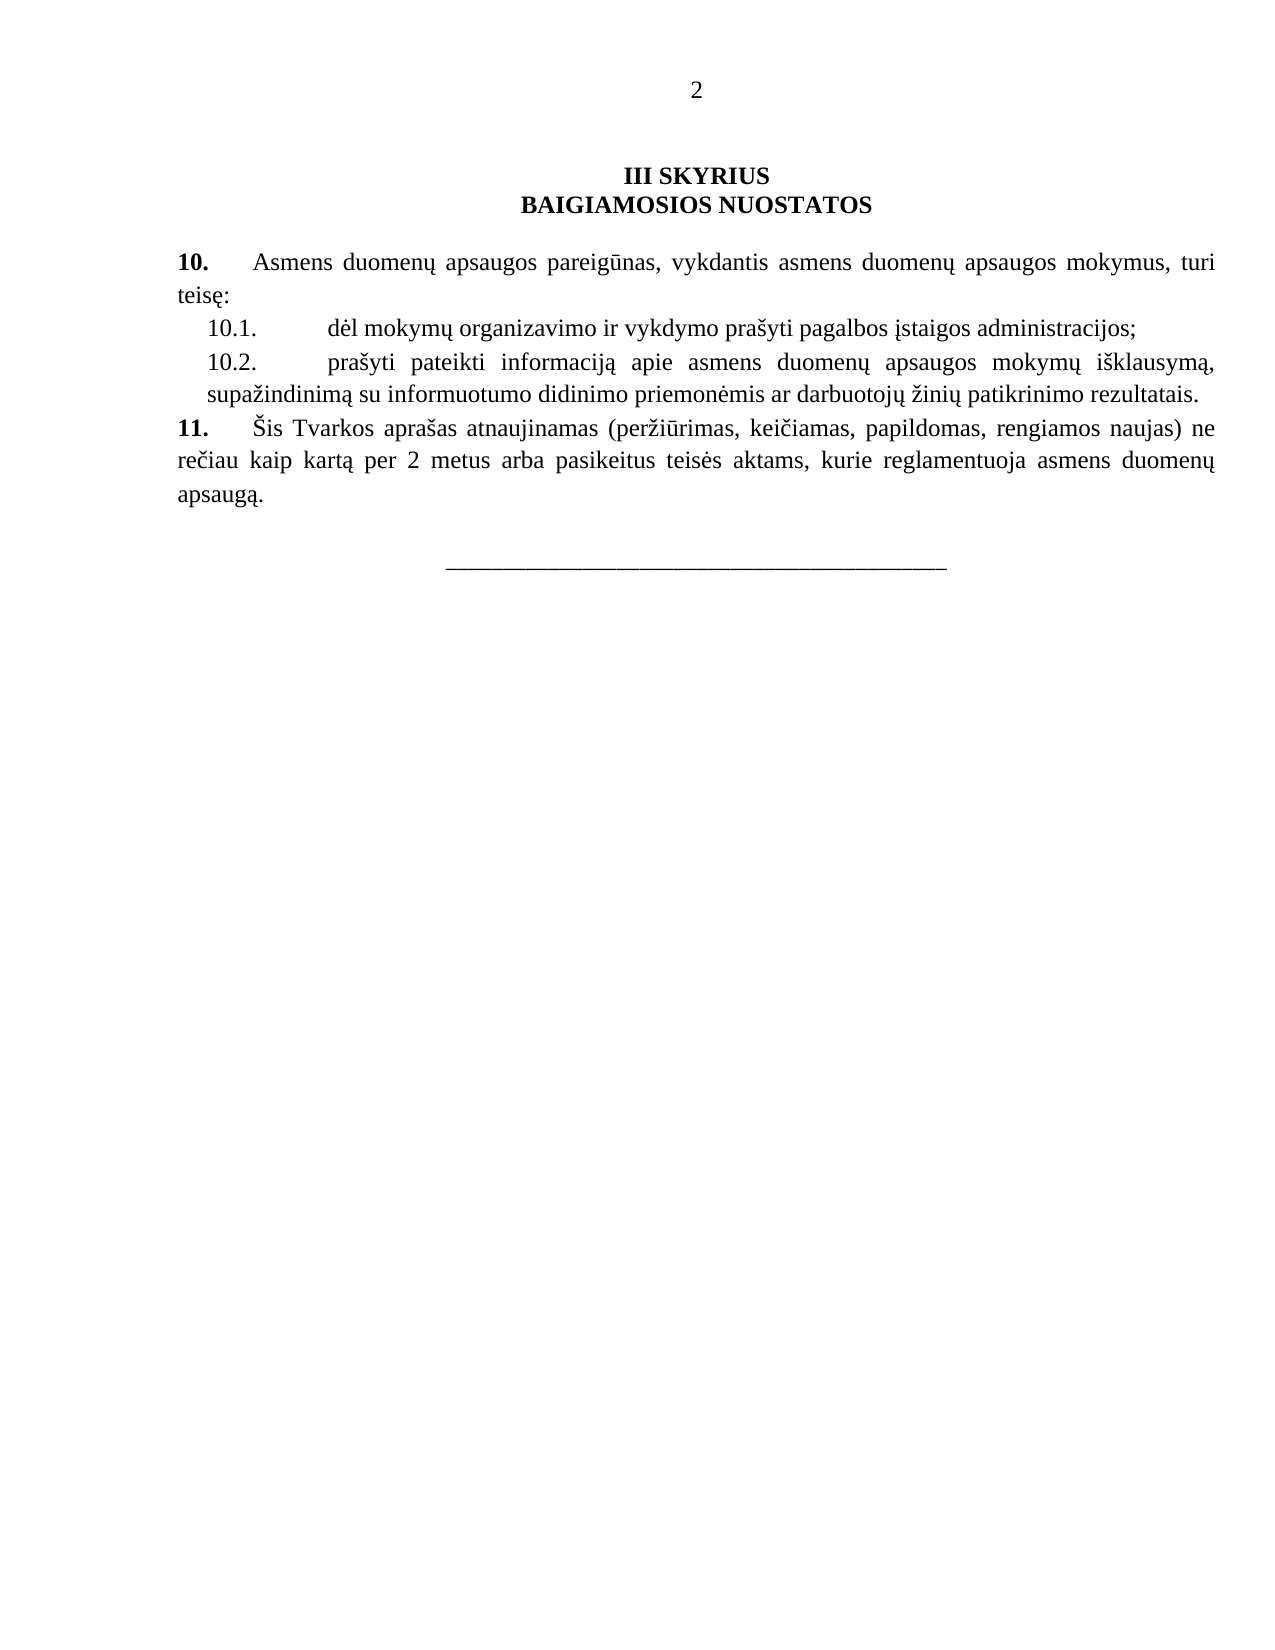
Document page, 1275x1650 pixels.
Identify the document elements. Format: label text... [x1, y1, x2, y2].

list ____________________________________________ [177, 545, 1216, 573]
text baigiamosios nuostatos [177, 190, 1216, 219]
list dėl mokymų organizavimo ir vykdymo prašyti pagalbos įstaigos administracijos; [207, 313, 1216, 342]
list Šis Tvarkos aprašas atnaujinamas (peržiūrimas, keičiamas, papildomas, rengiamos naujas) ne rečiau kaip kartą per 2 metus arba pasikeitus teisės aktams, kurie reglamentuoja asmens duomenų apsaugą. [177, 413, 1216, 507]
text III skyrius [177, 161, 1216, 190]
list prašyti pateikti informaciją apie asmens duomenų apsaugos mokymų išklausymą, supažindinimą su informuotumo didinimo priemonėmis ar darbuotojų žinių patikrinimo rezultatais. [207, 347, 1216, 408]
list Asmens duomenų apsaugos pareigūnas, vykdantis asmens duomenų apsaugos mokymus, turi teisę: [177, 247, 1216, 309]
